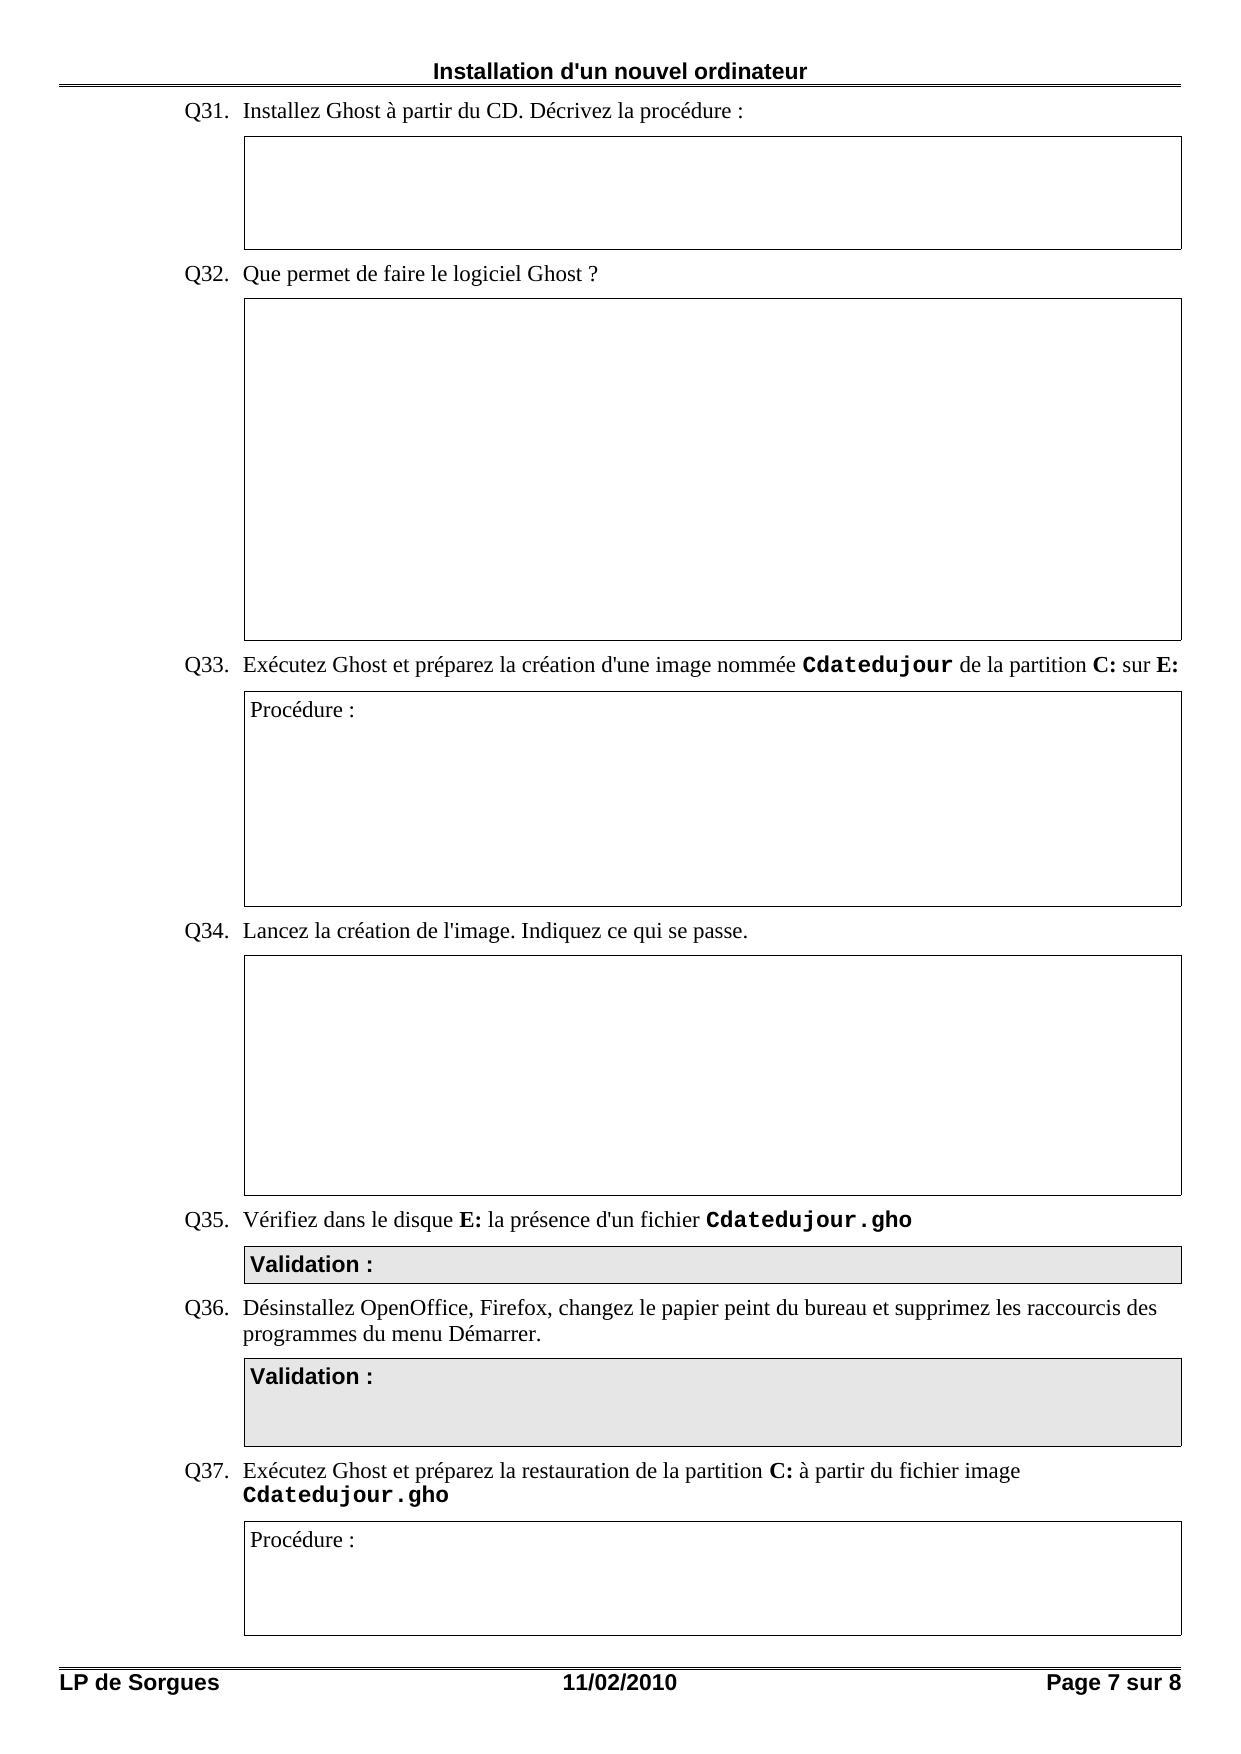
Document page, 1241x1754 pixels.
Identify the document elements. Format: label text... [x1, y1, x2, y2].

list Que permet de faire le logiciel Ghost ? [184, 261, 1181, 286]
list Installez Ghost à partir du CD. Décrivez la procédure : [184, 98, 1181, 124]
list Vérifiez dans le disque E: la présence d'un fichier Cdatedujour.gho [184, 1207, 1181, 1234]
table_header [245, 956, 1181, 1195]
list Lancez la création de l'image. Indiquez ce qui se passe. [184, 918, 1181, 943]
table_header [245, 299, 1181, 640]
table_header Procédure : [245, 1522, 1181, 1634]
table_header Validation : [245, 1247, 1181, 1283]
list Exécutez Ghost et préparez la restauration de la partition C: à partir du fichier image Cdatedujour.gho [184, 1458, 1181, 1509]
table_header Validation : [245, 1359, 1181, 1446]
table_header [245, 137, 1181, 249]
list Exécutez Ghost et préparez la création d'une image nommée Cdatedujour de la partition C: sur E: [184, 652, 1181, 679]
table_header Procédure : [245, 692, 1181, 906]
list Désinstallez OpenOffice, Firefox, changez le papier peint du bureau et supprimez les raccourcis des programmes du menu Démarrer. [184, 1295, 1181, 1346]
